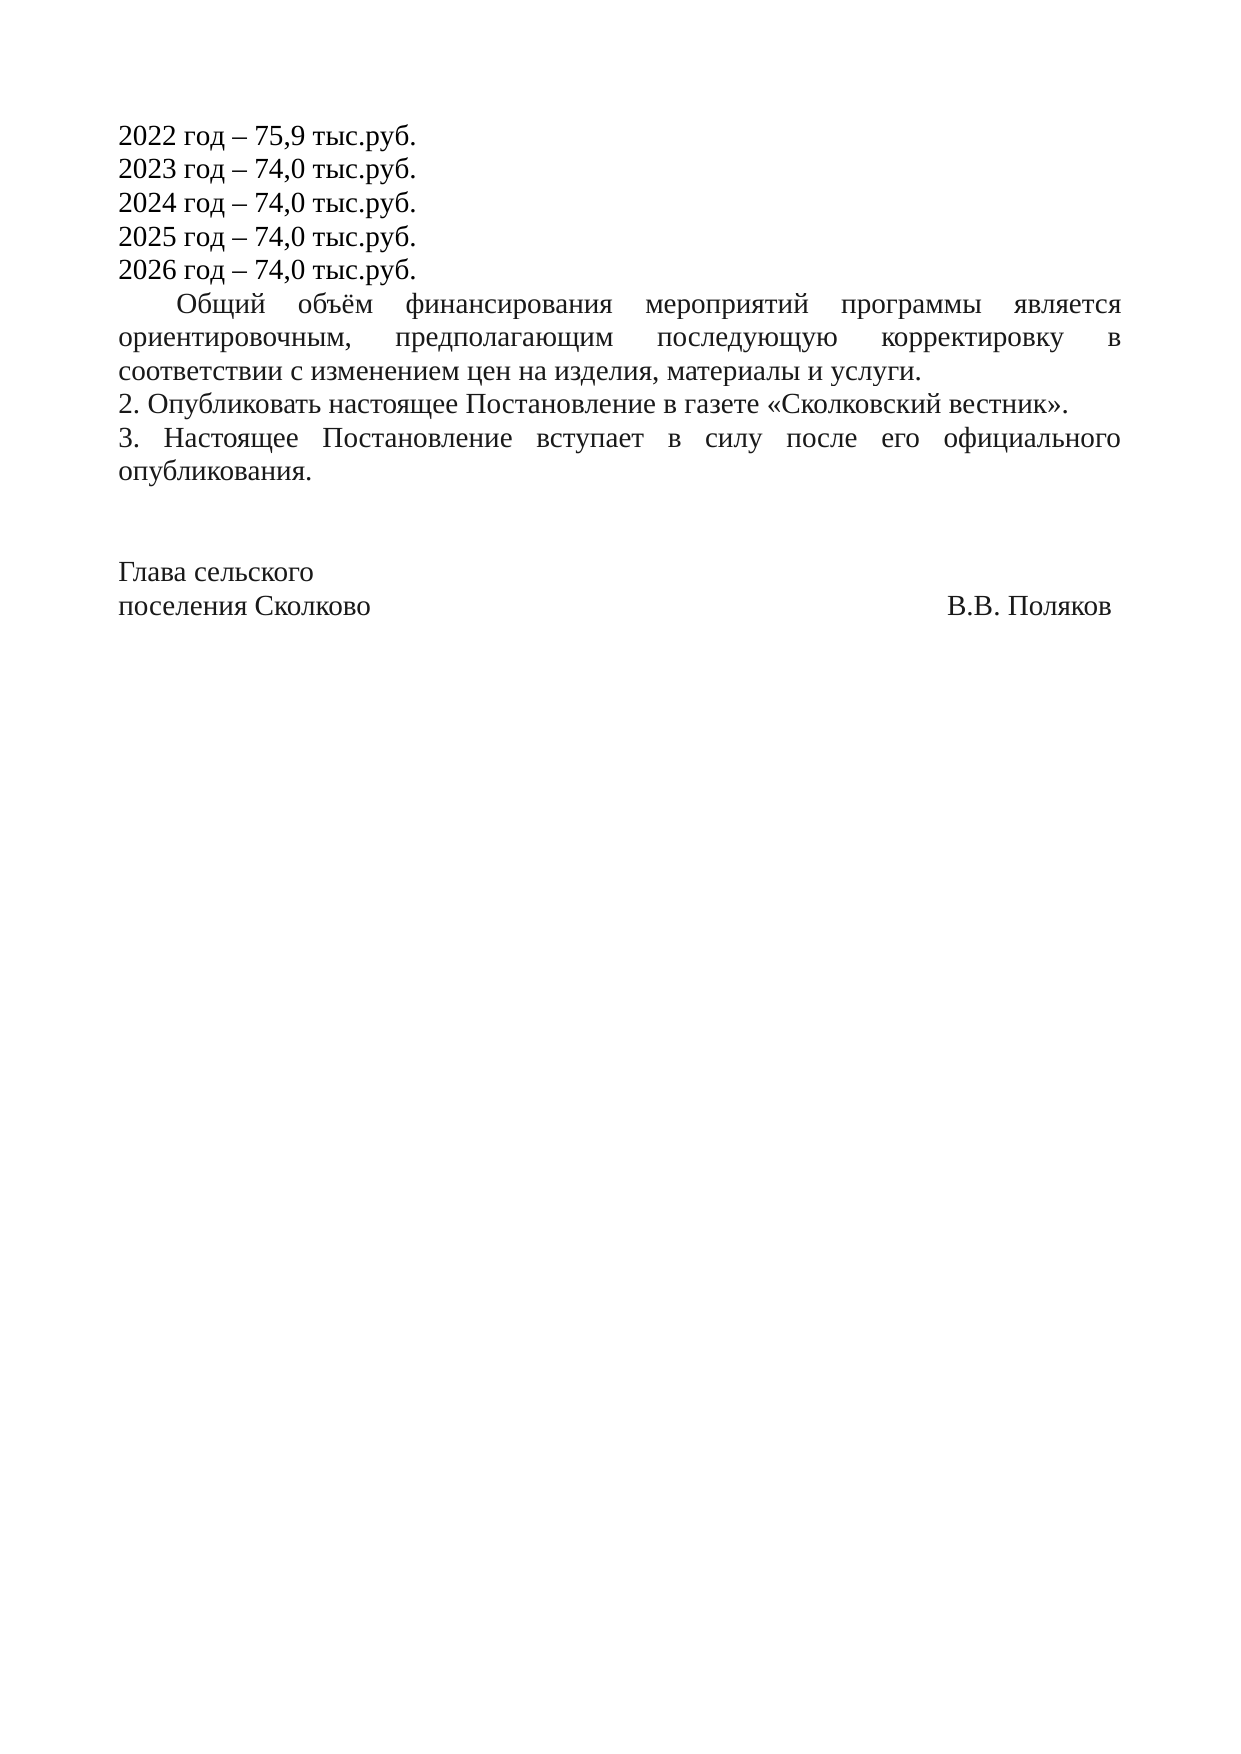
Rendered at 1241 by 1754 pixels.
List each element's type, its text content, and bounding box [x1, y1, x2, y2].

text 2026 год – 74,0 тыс.руб. [118, 252, 1122, 286]
text 3. Настоящее Постановление вступает в силу после его официального опубликования. [118, 420, 1122, 487]
text поселения Сколково В.В. Поляков [118, 588, 1122, 621]
text 2. Опубликовать настоящее Постановление в газете «Сколковский вестник». [118, 386, 1122, 420]
text 2023 год – 74,0 тыс.руб. [118, 152, 1122, 185]
text 2024 год – 74,0 тыс.руб. [118, 185, 1122, 219]
text 2022 год – 75,9 тыс.руб. [118, 118, 1122, 152]
text 2025 год – 74,0 тыс.руб. [118, 219, 1122, 252]
text Глава сельского [118, 554, 1122, 588]
text Общий объём финансирования мероприятий программы является ориентировочным, предполагающим последующую корректировку в соответствии с изменением цен на изделия, материалы и услуги. [118, 286, 1122, 386]
